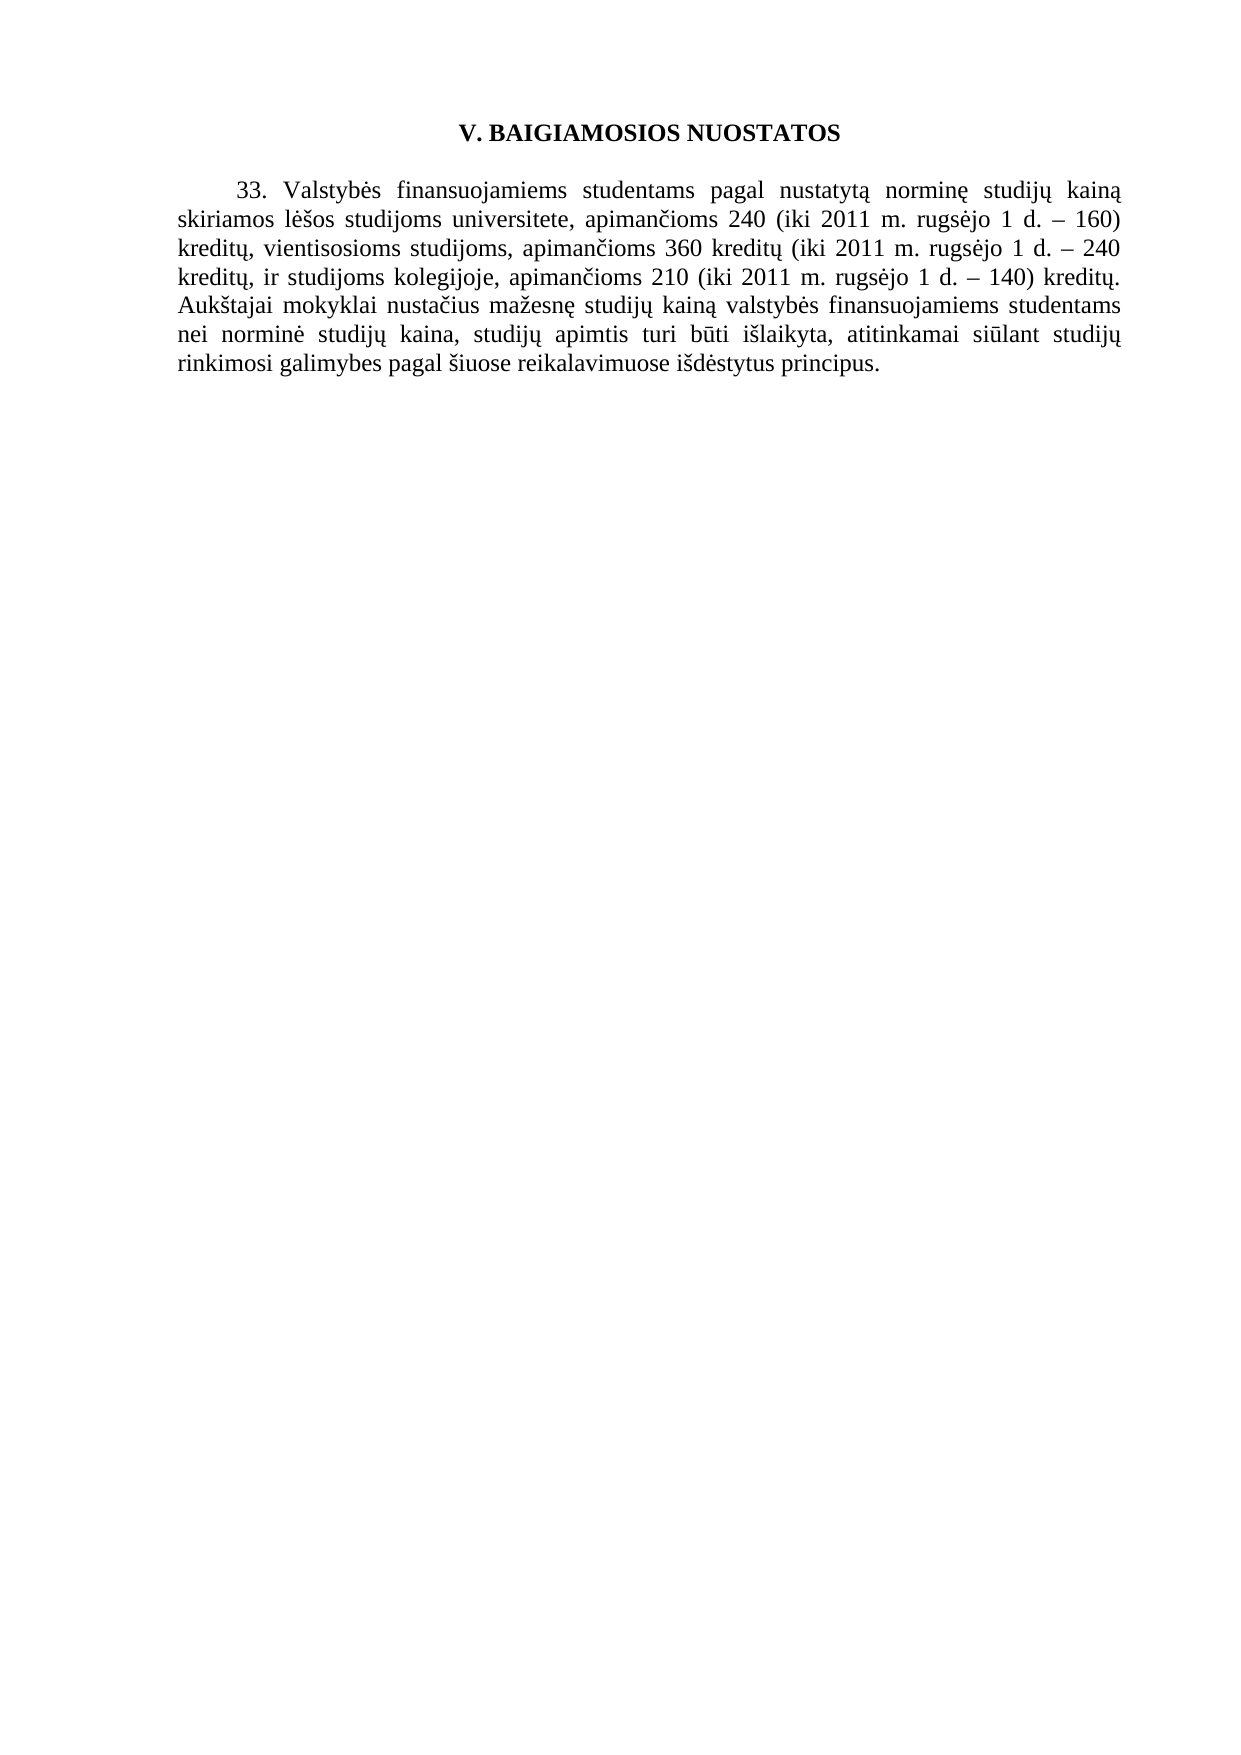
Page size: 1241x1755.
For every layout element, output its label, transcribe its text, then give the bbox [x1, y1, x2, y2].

text V. BAIGIAMOSIOS NUOSTATOS [177, 118, 1122, 147]
text 33. Valstybės finansuojamiems studentams pagal nustatytą norminę studijų kainą skiriamos lėšos studijoms universitete, apimančioms 240 (iki 2011 m. rugsėjo 1 d. – 160) kreditų, vientisosioms studijoms, apimančioms 360 kreditų (iki 2011 m. rugsėjo 1 d. – 240 kreditų, ir studijoms kolegijoje, apimančioms 210 (iki 2011 m. rugsėjo 1 d. – 140) kreditų. Aukštajai mokyklai nustačius mažesnę studijų kainą valstybės finansuojamiems studentams nei norminė studijų kaina, studijų apimtis turi būti išlaikyta, atitinkamai siūlant studijų rinkimosi galimybes pagal šiuose reikalavimuose išdėstytus principus. [177, 176, 1122, 377]
